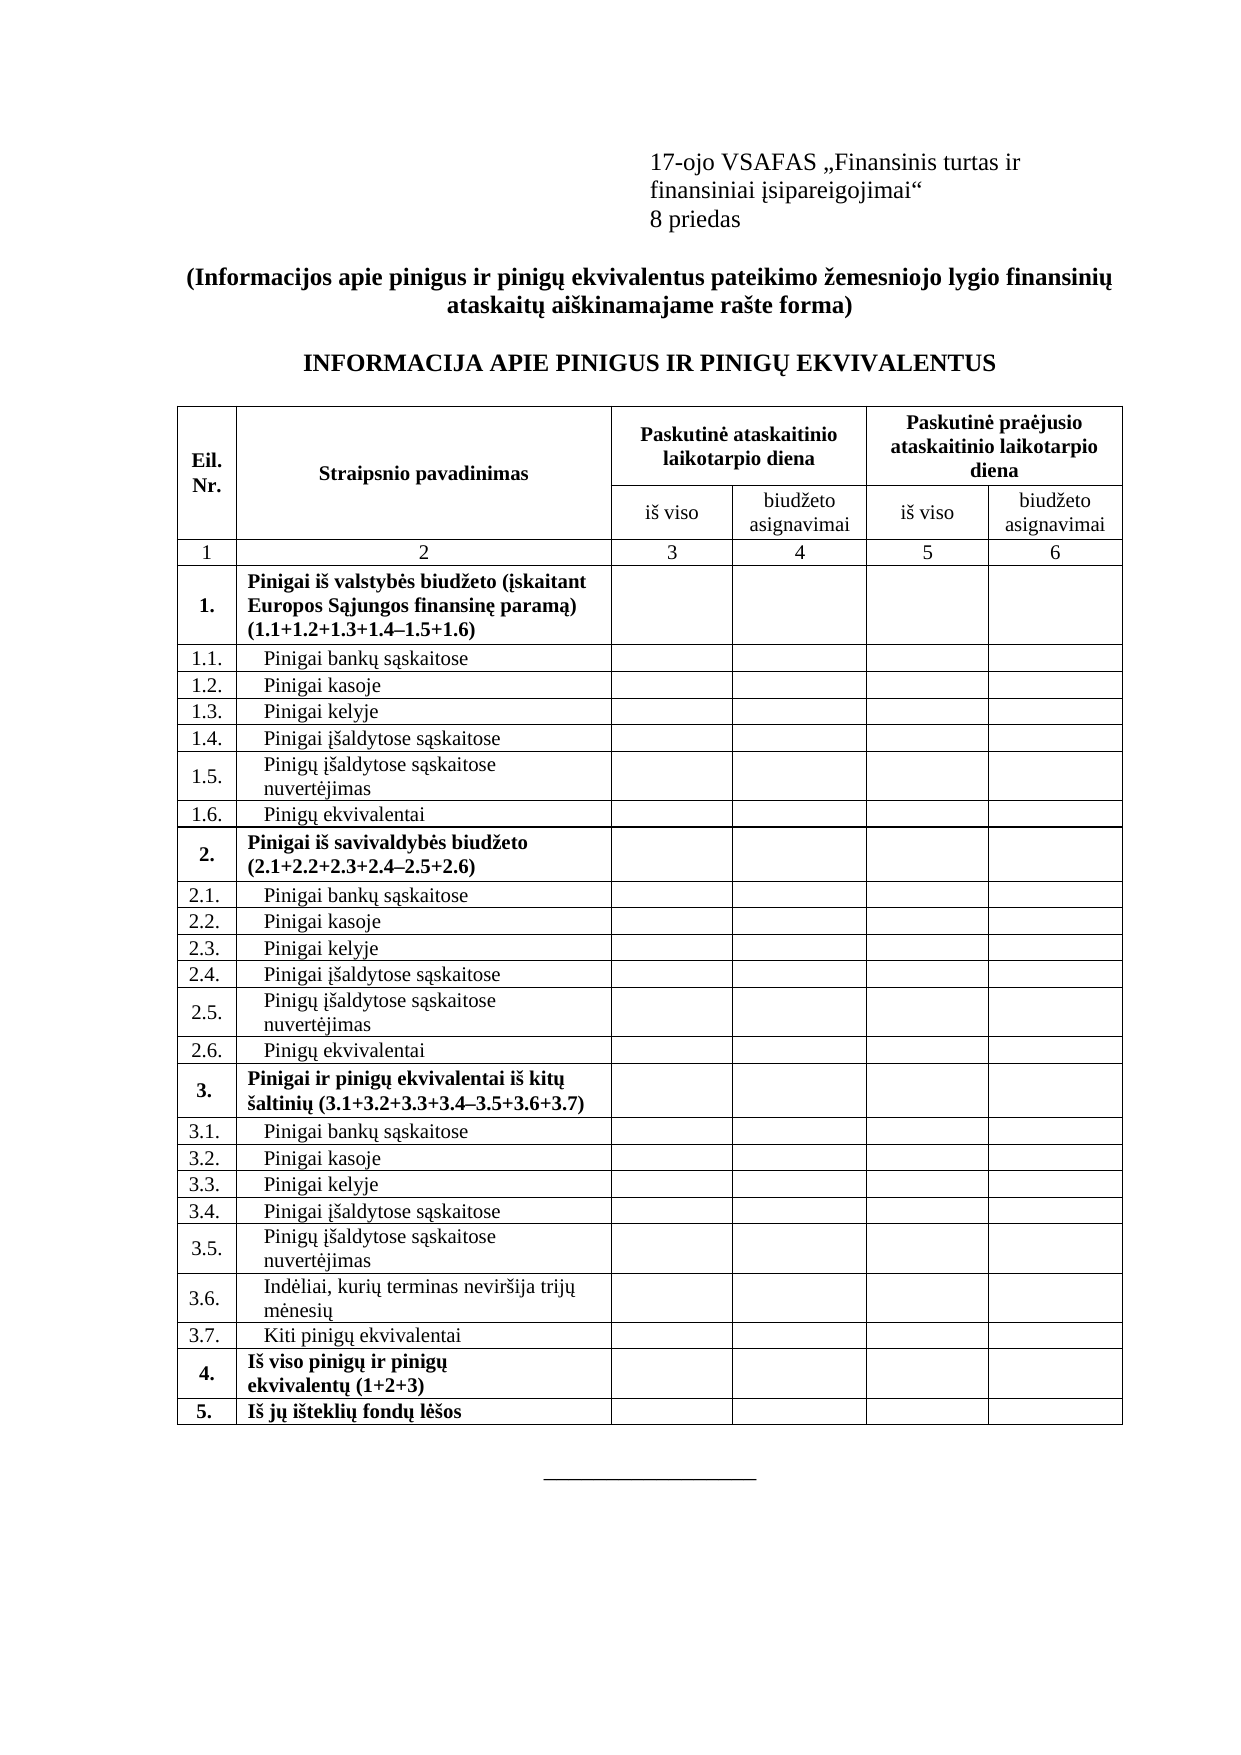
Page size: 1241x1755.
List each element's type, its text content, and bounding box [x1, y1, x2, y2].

table_cell Pinigai kelyje [237, 699, 611, 724]
table_cell Pinigai iš savivaldybės biudžeto (2.1+2.2+2.3+2.4–2.5+2.6) [237, 828, 611, 881]
table_cell [867, 1399, 988, 1424]
table_cell 3.6. [178, 1274, 236, 1322]
table_cell [989, 1399, 1122, 1424]
table_cell [989, 801, 1122, 826]
table_cell [867, 1064, 988, 1117]
table_cell Pinigų ekvivalentai [237, 1037, 611, 1063]
table_cell [733, 699, 866, 724]
table_cell [989, 1274, 1122, 1322]
table_cell [989, 725, 1122, 751]
table_cell [989, 1037, 1122, 1063]
table_cell Pinigai iš valstybės biudžeto (įskaitant Europos Sąjungos finansinę paramą) (1.1+1.2+1.3+1.4–1.5+1.6) [237, 566, 611, 644]
table_cell [612, 1118, 732, 1144]
table_cell 1.5. [178, 752, 236, 800]
table_cell Pinigai kasoje [237, 1145, 611, 1170]
table_cell [867, 1171, 988, 1197]
table_cell [867, 828, 988, 881]
table_cell [733, 1399, 866, 1424]
table_cell [612, 1198, 732, 1223]
table_cell [612, 908, 732, 934]
text (Informacijos apie pinigus ir pinigų ekvivalentus pateikimo žemesniojo lygio finansinių ataskaitų aiškinamajame rašte forma) [177, 262, 1122, 319]
table_header Eil. Nr. [178, 407, 236, 538]
table_cell [733, 1118, 866, 1144]
table_cell [612, 1274, 732, 1322]
table_cell [867, 1037, 988, 1063]
table_cell 1.2. [178, 672, 236, 697]
table_cell [989, 752, 1122, 800]
table_cell [733, 1198, 866, 1223]
table_cell [989, 908, 1122, 934]
table_cell [612, 935, 732, 960]
table_cell [612, 988, 732, 1036]
table_cell [989, 935, 1122, 960]
text 17-ojo VSAFAS „Finansinis turtas ir finansiniai įsipareigojimai“ [649, 147, 1122, 204]
table_header Paskutinė praėjusio ataskaitinio laikotarpio diena [867, 407, 1122, 485]
table_cell Pinigai ir pinigų ekvivalentai iš kitų šaltinių (3.1+3.2+3.3+3.4–3.5+3.6+3.7) [237, 1064, 611, 1117]
table_cell Pinigai kelyje [237, 935, 611, 960]
table_cell [612, 1064, 732, 1117]
table_cell [733, 935, 866, 960]
table_cell 2.3. [178, 935, 236, 960]
table_cell Pinigai įšaldytose sąskaitose [237, 725, 611, 751]
table_cell 1.4. [178, 725, 236, 751]
table_cell 2.5. [178, 988, 236, 1036]
table_cell Pinigai kasoje [237, 908, 611, 934]
table_cell [733, 908, 866, 934]
table_cell [612, 645, 732, 671]
table_header Paskutinė ataskaitinio laikotarpio diena [612, 407, 866, 485]
table_cell 1 [178, 540, 236, 565]
table_cell [733, 1037, 866, 1063]
table_cell [989, 882, 1122, 907]
table_cell [867, 1349, 988, 1397]
table_cell Pinigų ekvivalentai [237, 801, 611, 826]
table_cell 5. [178, 1399, 236, 1424]
table_cell 2. [178, 828, 236, 881]
table_cell 5 [867, 540, 988, 565]
table_cell [612, 566, 732, 644]
table_cell Iš jų išteklių fondų lėšos [237, 1399, 611, 1424]
table_cell [867, 801, 988, 826]
table_cell iš viso [867, 486, 988, 538]
table_cell [989, 566, 1122, 644]
table_cell 2.1. [178, 882, 236, 907]
table_cell 6 [989, 540, 1122, 565]
table_cell 2.2. [178, 908, 236, 934]
table_cell [989, 672, 1122, 697]
table_cell [733, 1274, 866, 1322]
table_cell [733, 672, 866, 697]
table_cell Iš viso pinigų ir pinigų ekvivalentų (1+2+3) [237, 1349, 611, 1397]
table_cell [989, 1198, 1122, 1223]
table_cell 3 [612, 540, 732, 565]
table_cell [612, 752, 732, 800]
table_cell Kiti pinigų ekvivalentai [237, 1323, 611, 1348]
table_cell [867, 1224, 988, 1272]
table_cell [733, 801, 866, 826]
table_cell [612, 1224, 732, 1272]
table_cell [989, 961, 1122, 987]
table_cell [612, 699, 732, 724]
table_cell [612, 801, 732, 826]
table_cell [733, 1349, 866, 1397]
table_cell 3.5. [178, 1224, 236, 1272]
table_cell Indėliai, kurių terminas neviršija trijų mėnesių [237, 1274, 611, 1322]
table_cell 3. [178, 1064, 236, 1117]
table_cell [733, 1224, 866, 1272]
table_cell [612, 1323, 732, 1348]
table_cell [989, 1118, 1122, 1144]
table_cell [733, 961, 866, 987]
text _________________ [177, 1454, 1122, 1482]
table_cell 1.1. [178, 645, 236, 671]
table_cell [867, 1198, 988, 1223]
table_cell [612, 725, 732, 751]
table_cell 3.1. [178, 1118, 236, 1144]
table_cell [867, 1145, 988, 1170]
table_cell 2.4. [178, 961, 236, 987]
table_cell [733, 1323, 866, 1348]
table_cell [733, 1145, 866, 1170]
table_cell [867, 752, 988, 800]
table_cell [867, 566, 988, 644]
table_cell Pinigai bankų sąskaitose [237, 1118, 611, 1144]
table_cell [989, 699, 1122, 724]
table_cell 1. [178, 566, 236, 644]
table_cell [989, 1171, 1122, 1197]
table_cell Pinigai bankų sąskaitose [237, 645, 611, 671]
table_cell [867, 1274, 988, 1322]
table_cell [867, 882, 988, 907]
table_cell [733, 1064, 866, 1117]
table_cell 1.6. [178, 801, 236, 826]
table_cell [989, 988, 1122, 1036]
table_cell [989, 645, 1122, 671]
table_cell [733, 828, 866, 881]
table_cell 2 [237, 540, 611, 565]
table_cell Pinigai įšaldytose sąskaitose [237, 961, 611, 987]
table_cell [612, 1145, 732, 1170]
table_cell Pinigų įšaldytose sąskaitose nuvertėjimas [237, 752, 611, 800]
table_cell 3.7. [178, 1323, 236, 1348]
table_cell Pinigų įšaldytose sąskaitose nuvertėjimas [237, 1224, 611, 1272]
table_cell [733, 882, 866, 907]
table_cell 4. [178, 1349, 236, 1397]
table_cell [612, 1037, 732, 1063]
table_cell [867, 699, 988, 724]
table_cell 1.3. [178, 699, 236, 724]
table_cell [733, 566, 866, 644]
table_cell biudžeto asignavimai [989, 486, 1122, 538]
table_cell iš viso [612, 486, 732, 538]
table_cell [867, 908, 988, 934]
table_cell [989, 1349, 1122, 1397]
table_cell 3.4. [178, 1198, 236, 1223]
table_cell Pinigai įšaldytose sąskaitose [237, 1198, 611, 1223]
table_cell [733, 988, 866, 1036]
table_header Straipsnio pavadinimas [237, 407, 611, 538]
table_cell [867, 988, 988, 1036]
table_cell Pinigai kasoje [237, 672, 611, 697]
table_cell Pinigų įšaldytose sąskaitose nuvertėjimas [237, 988, 611, 1036]
table_cell 2.6. [178, 1037, 236, 1063]
table_cell [989, 1064, 1122, 1117]
table_cell [612, 1349, 732, 1397]
table_cell [867, 645, 988, 671]
table_cell [867, 961, 988, 987]
table_cell [867, 1323, 988, 1348]
table_cell [612, 672, 732, 697]
table_cell [989, 1224, 1122, 1272]
table_cell [867, 672, 988, 697]
table_cell 4 [733, 540, 866, 565]
table_cell biudžeto asignavimai [733, 486, 866, 538]
table_cell [733, 752, 866, 800]
table_cell [612, 1171, 732, 1197]
table_cell [867, 1118, 988, 1144]
table_cell [989, 1145, 1122, 1170]
table_cell [733, 725, 866, 751]
table_cell [612, 961, 732, 987]
table_cell [867, 725, 988, 751]
table_cell [989, 1323, 1122, 1348]
table_cell [989, 828, 1122, 881]
table_cell Pinigai kelyje [237, 1171, 611, 1197]
table_cell [733, 645, 866, 671]
table_cell 3.2. [178, 1145, 236, 1170]
table_cell Pinigai bankų sąskaitose [237, 882, 611, 907]
table_cell [612, 1399, 732, 1424]
table_cell [733, 1171, 866, 1197]
table_cell [612, 828, 732, 881]
table_cell [612, 882, 732, 907]
table_cell 3.3. [178, 1171, 236, 1197]
text 8 priedas [649, 204, 1122, 233]
text INFORMACIJA APIE PINIGUS IR PINIGŲ EKVIVALENTUS [177, 348, 1122, 377]
table_cell [867, 935, 988, 960]
